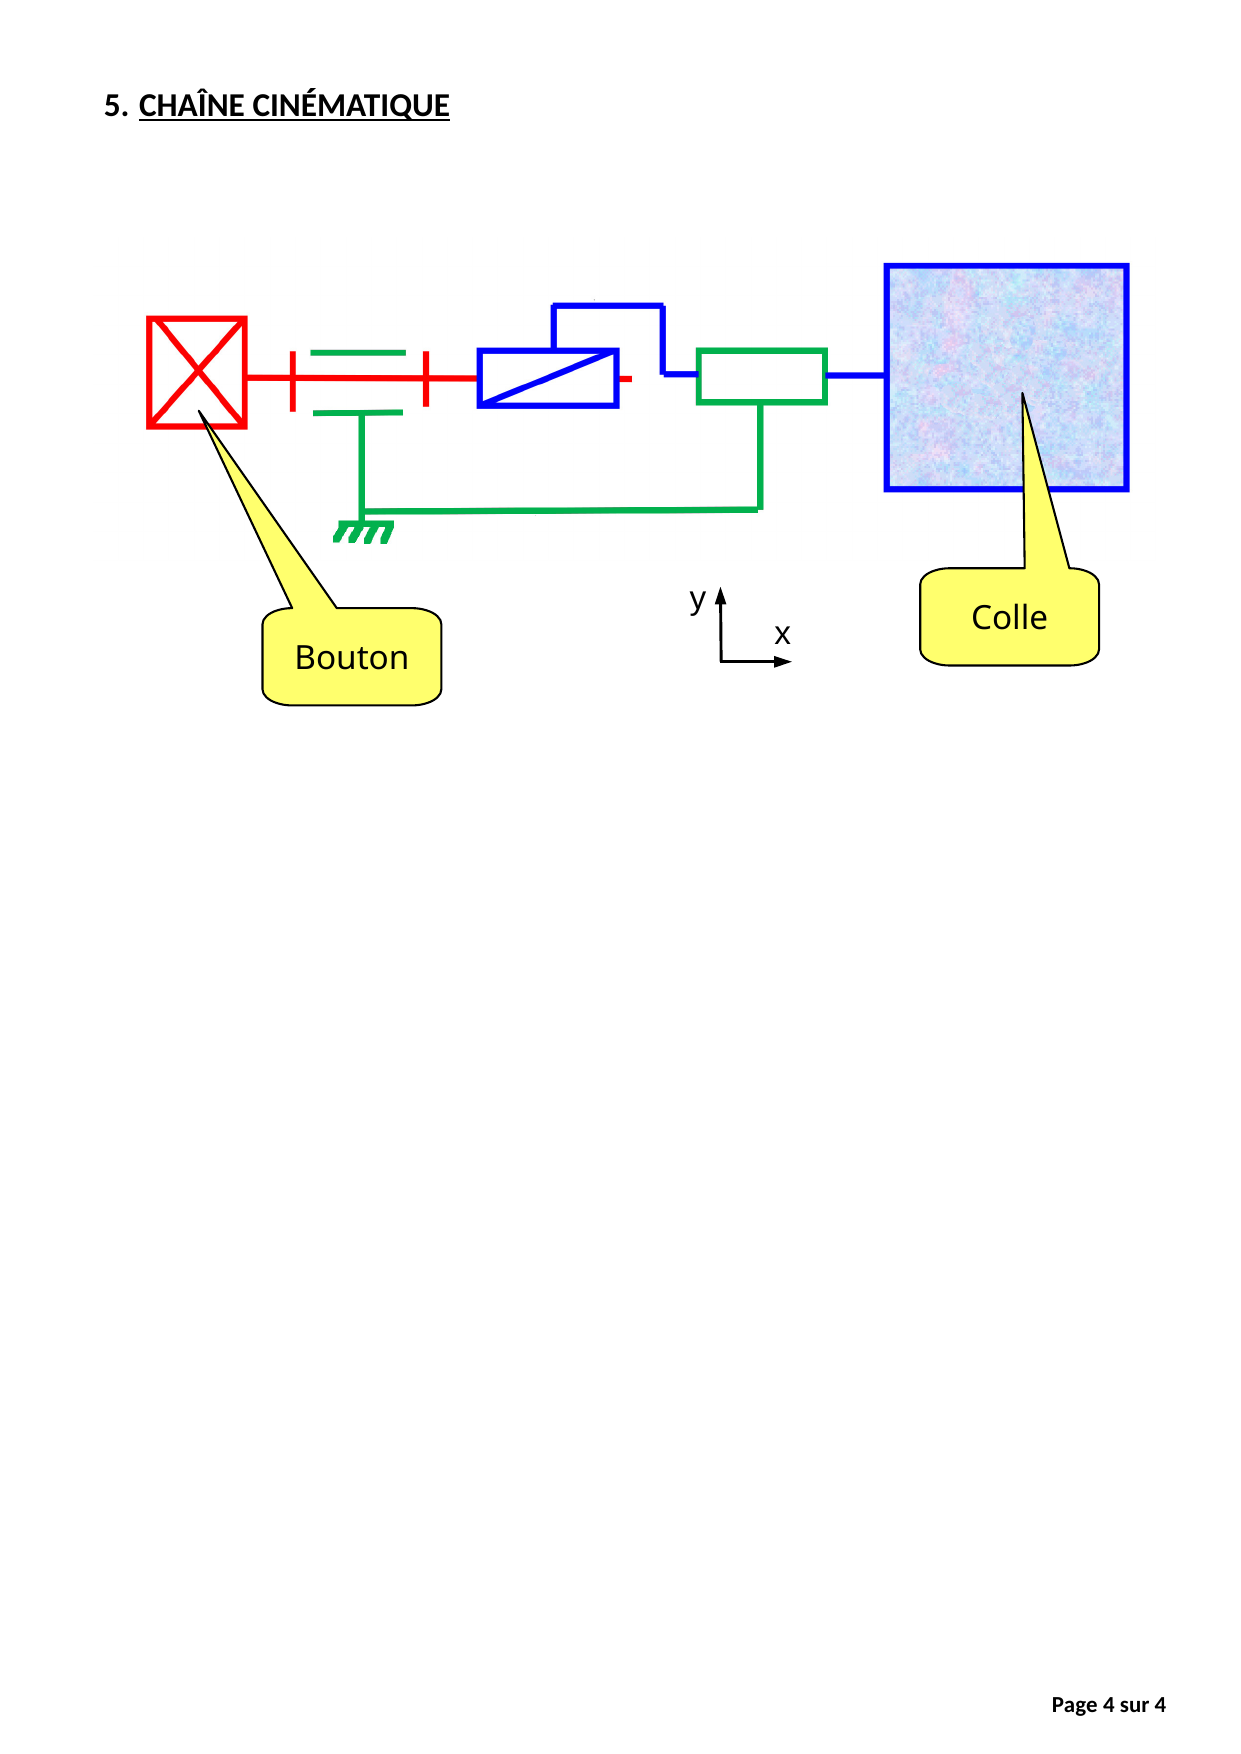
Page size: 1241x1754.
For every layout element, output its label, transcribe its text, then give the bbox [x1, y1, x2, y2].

picture [93, 237, 1156, 561]
subtitle Chaîne Cinématique [103, 84, 1166, 125]
